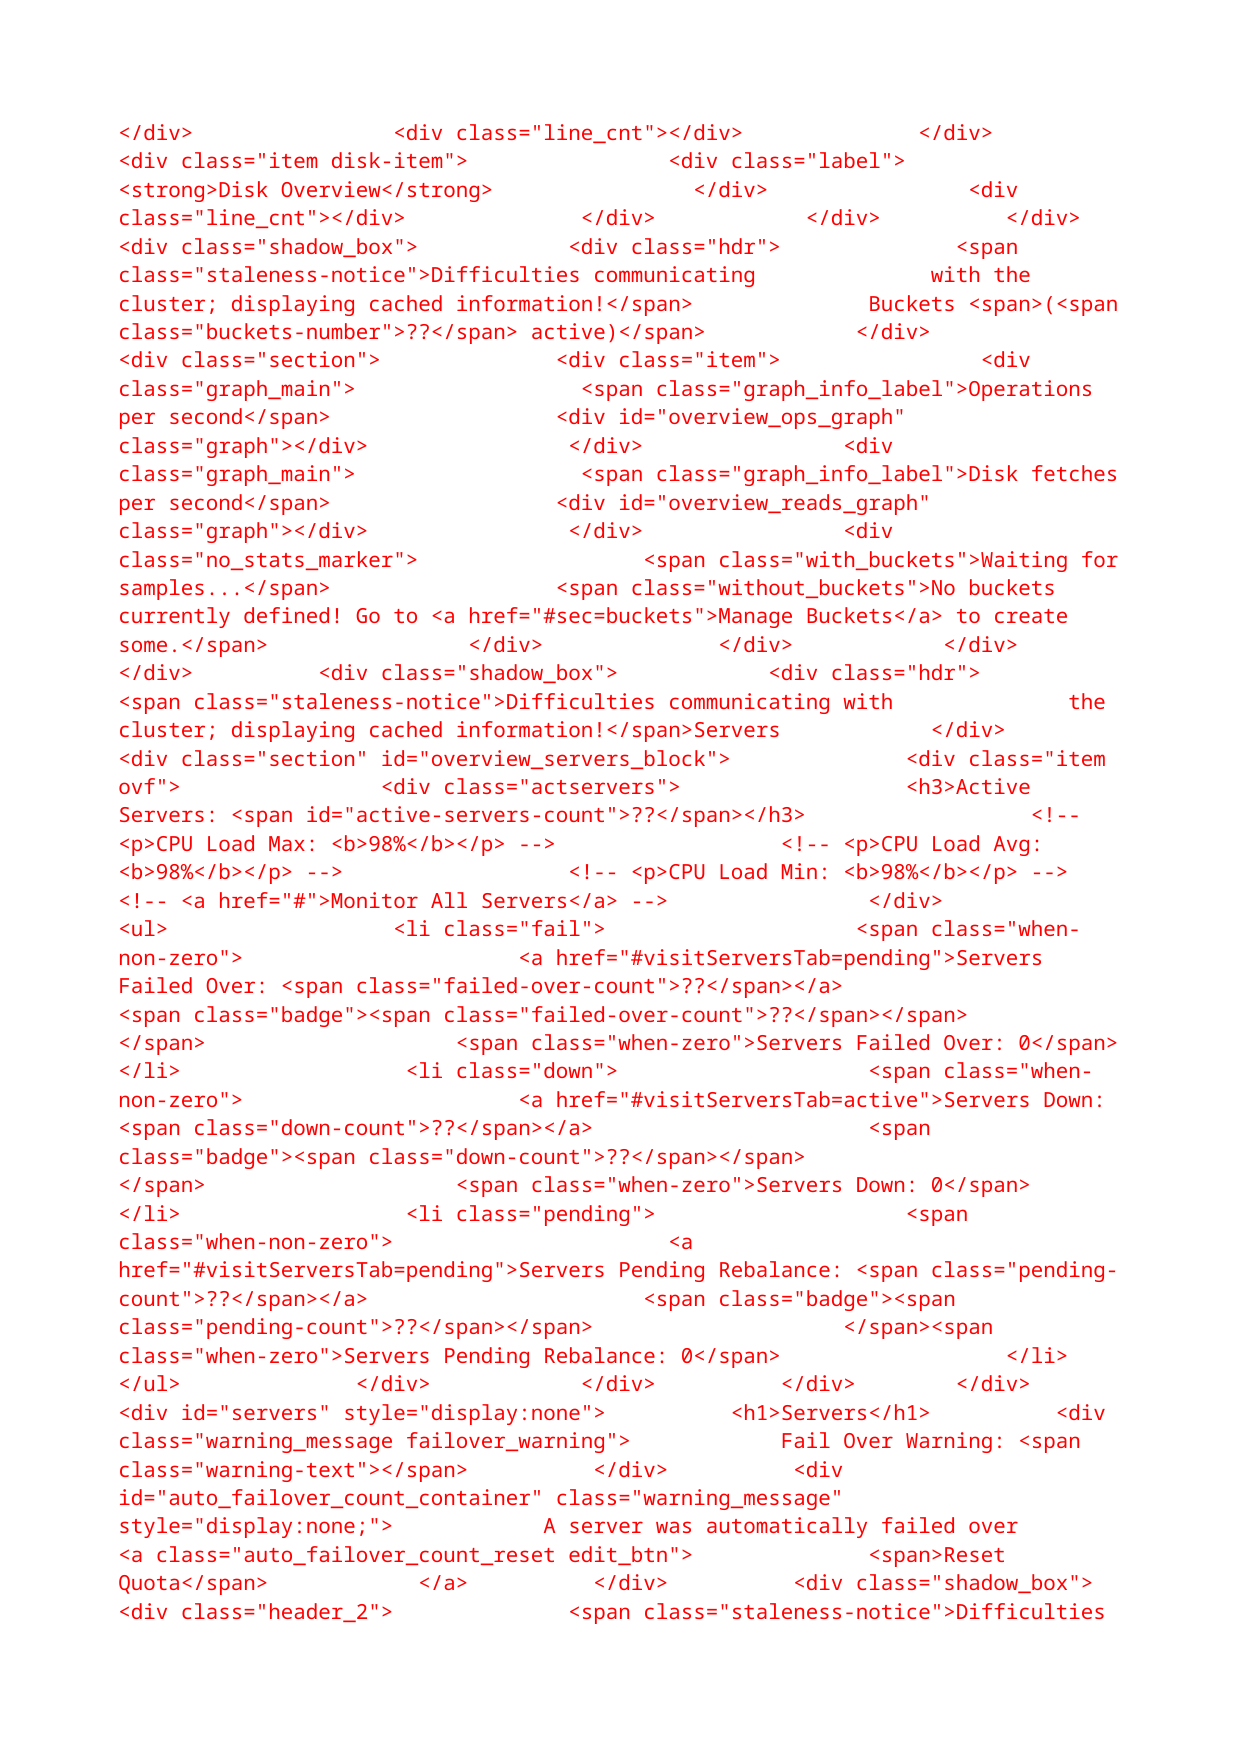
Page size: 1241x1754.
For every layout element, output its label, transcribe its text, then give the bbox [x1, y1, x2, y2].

text </div> <div class="line_cnt"></div> </div> <div class="item disk-item"> <div class="label"> <strong>Disk Overview</strong> </div> <div class="line_cnt"></div> </div> </div> </div> <div class="shadow_box"> <div class="hdr"> <span class="staleness-notice">Difficulties communicating with the cluster; displaying cached information!</span> Buckets <span>(<span class="buckets-number">??</span> active)</span> </div> <div class="section"> <div class="item"> <div class="graph_main"> <span class="graph_info_label">Operations per second</span> <div id="overview_ops_graph" class="graph"></div> </div> <div class="graph_main"> <span class="graph_info_label">Disk fetches per second</span> <div id="overview_reads_graph" class="graph"></div> </div> <div class="no_stats_marker"> <span class="with_buckets">Waiting for samples...</span> <span class="without_buckets">No buckets currently defined! Go to <a href="#sec=buckets">Manage Buckets</a> to create some.</span> </div> </div> </div> </div> <div class="shadow_box"> <div class="hdr"> <span class="staleness-notice">Difficulties communicating with the cluster; displaying cached information!</span>Servers </div> <div class="section" id="overview_servers_block"> <div class="item ovf"> <div class="actservers"> <h3>Active Servers: <span id="active-servers-count">??</span></h3> <!-- <p>CPU Load Max: <b>98%</b></p> --> <!-- <p>CPU Load Avg: <b>98%</b></p> --> <!-- <p>CPU Load Min: <b>98%</b></p> --> <!-- <a href="#">Monitor All Servers</a> --> </div> <ul> <li class="fail"> <span class="when-non-zero"> <a href="#visitServersTab=pending">Servers Failed Over: <span class="failed-over-count">??</span></a> <span class="badge"><span class="failed-over-count">??</span></span> </span> <span class="when-zero">Servers Failed Over: 0</span> </li> <li class="down"> <span class="when-non-zero"> <a href="#visitServersTab=active">Servers Down: <span class="down-count">??</span></a> <span class="badge"><span class="down-count">??</span></span> </span> <span class="when-zero">Servers Down: 0</span> </li> <li class="pending"> <span class="when-non-zero"> <a href="#visitServersTab=pending">Servers Pending Rebalance: <span class="pending-count">??</span></a> <span class="badge"><span class="pending-count">??</span></span> </span><span class="when-zero">Servers Pending Rebalance: 0</span> </li> </ul> </div> </div> </div> </div> <div id="servers" style="display:none"> <h1>Servers</h1> <div class="warning_message failover_warning"> Fail Over Warning: <span class="warning-text"></span> </div> <div id="auto_failover_count_container" class="warning_message" style="display:none;"> A server was automatically failed over <a class="auto_failover_count_reset edit_btn"> <span>Reset Quota</span> </a> </div> <div class="shadow_box"> <div class="header_2"> <span class="staleness-notice">Difficulties [118, 118, 1122, 1625]
